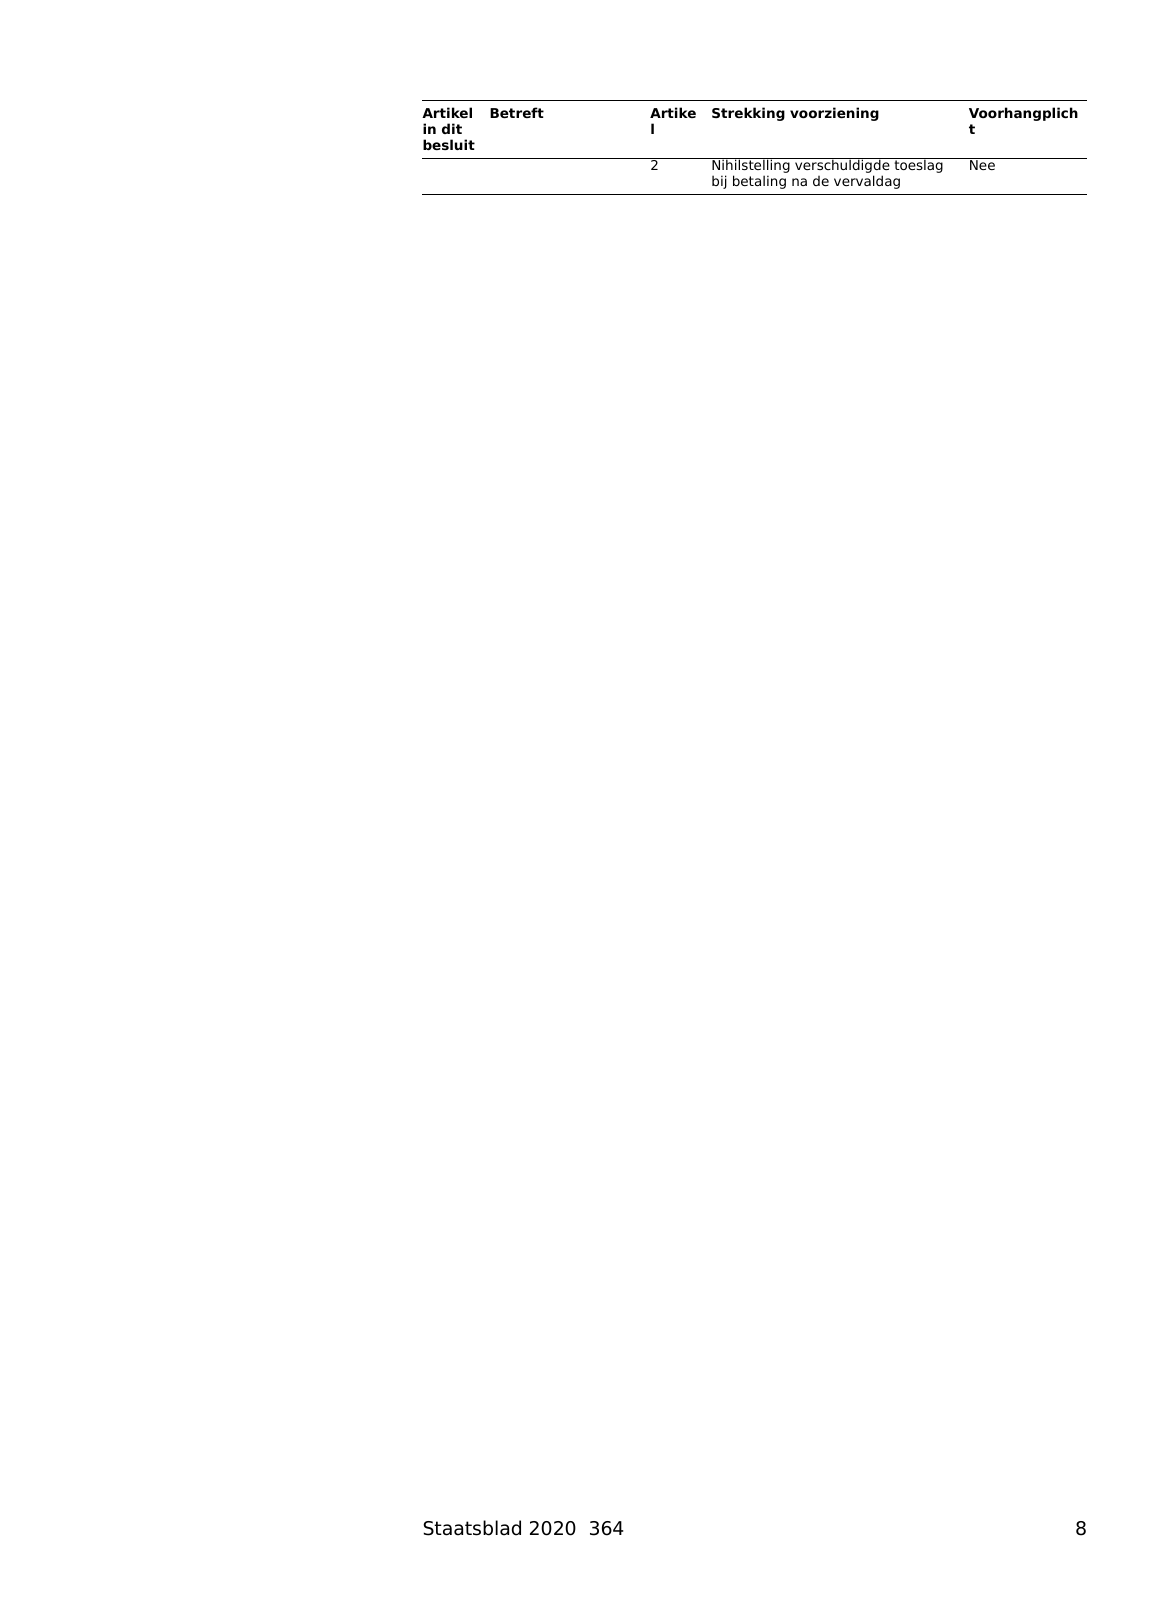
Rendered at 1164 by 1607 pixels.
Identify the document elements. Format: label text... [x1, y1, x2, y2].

table_header Betreft [483, 101, 644, 158]
table_header Artikel in dit besluit [422, 101, 483, 158]
table_header Voorhangplicht [963, 101, 1087, 158]
table_cell 2 [644, 159, 705, 194]
table_header Strekking voorziening [705, 101, 963, 158]
table_cell Nee [963, 159, 1087, 194]
table_cell Nihilstelling verschuldigde toeslag bij betaling na de vervaldag [705, 159, 963, 194]
table_cell [422, 159, 483, 194]
table_cell [483, 159, 644, 194]
table_header Artikel [644, 101, 705, 158]
